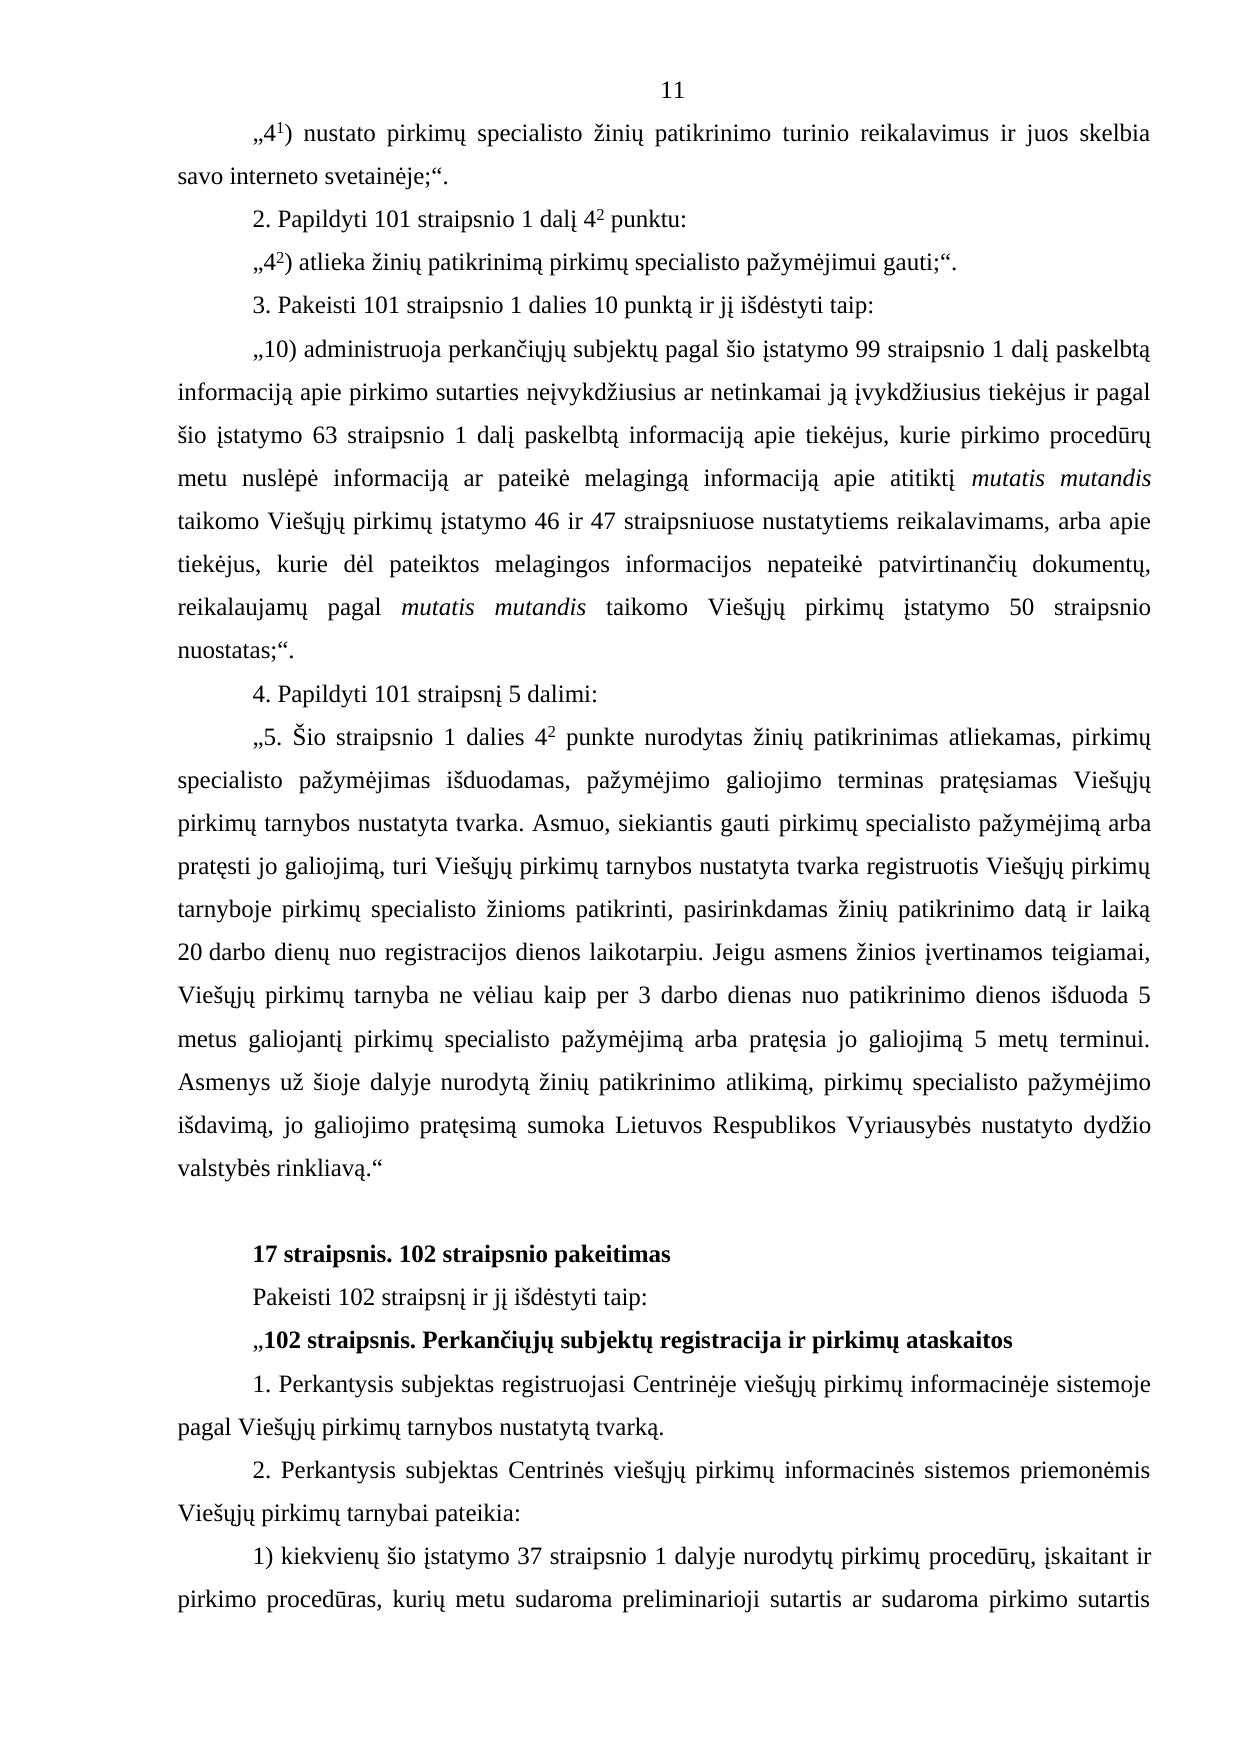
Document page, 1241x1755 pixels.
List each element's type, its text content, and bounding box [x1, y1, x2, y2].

text 1) kiekvienų šio įstatymo 37 straipsnio 1 dalyje nurodytų pirkimų procedūrų, įskaitant ir pirkimo procedūras, kurių metu sudaroma preliminarioji sutartis ar sudaroma pirkimo sutartis [177, 1541, 1152, 1613]
text „5. Šio straipsnio 1 dalies 42 punkte nurodytas žinių patikrinimas atliekamas, pirkimų specialisto pažymėjimas išduodamas, pažymėjimo galiojimo terminas pratęsiamas Viešųjų pirkimų tarnybos nustatyta tvarka. Asmuo, siekiantis gauti pirkimų specialisto pažymėjimą arba pratęsti jo galiojimą, turi Viešųjų pirkimų tarnybos nustatyta tvarka registruotis Viešųjų pirkimų tarnyboje pirkimų specialisto žinioms patikrinti, pasirinkdamas žinių patikrinimo datą ir laiką 20 darbo dienų nuo registracijos dienos laikotarpiu. Jeigu asmens žinios įvertinamos teigiamai, Viešųjų pirkimų tarnyba ne vėliau kaip per 3 darbo dienas nuo patikrinimo dienos išduoda 5 metus galiojantį pirkimų specialisto pažymėjimą arba pratęsia jo galiojimą 5 metų terminui. Asmenys už šioje dalyje nurodytą žinių patikrinimo atlikimą, pirkimų specialisto pažymėjimo išdavimą, jo galiojimo pratęsimą sumoka Lietuvos Respublikos Vyriausybės nustatyto dydžio valstybės rinkliavą.“ [177, 722, 1152, 1182]
text „102 straipsnis. Perkančiųjų subjektų registracija ir pirkimų ataskaitos [177, 1326, 1152, 1354]
text 17 straipsnis. 102 straipsnio pakeitimas [177, 1239, 1152, 1268]
text 4. Papildyti 101 straipsnį 5 dalimi: [177, 679, 1152, 707]
text 2. Perkantysis subjektas Centrinės viešųjų pirkimų informacinės sistemos priemonėmis Viešųjų pirkimų tarnybai pateikia: [177, 1455, 1152, 1527]
text „10) administruoja perkančiųjų subjektų pagal šio įstatymo 99 straipsnio 1 dalį paskelbtą informaciją apie pirkimo sutarties neįvykdžiusius ar netinkamai ją įvykdžiusius tiekėjus ir pagal šio įstatymo 63 straipsnio 1 dalį paskelbtą informaciją apie tiekėjus, kurie pirkimo procedūrų metu nuslėpė informaciją ar pateikė melagingą informaciją apie atitiktį mutatis mutandis taikomo Viešųjų pirkimų įstatymo 46 ir 47 straipsniuose nustatytiems reikalavimams, arba apie tiekėjus, kurie dėl pateiktos melagingos informacijos nepateikė patvirtinančių dokumentų, reikalaujamų pagal mutatis mutandis taikomo Viešųjų pirkimų įstatymo 50 straipsnio nuostatas;“. [177, 334, 1152, 664]
text Pakeisti 102 straipsnį ir jį išdėstyti taip: [177, 1282, 1152, 1311]
text 1. Perkantysis subjektas registruojasi Centrinėje viešųjų pirkimų informacinėje sistemoje pagal Viešųjų pirkimų tarnybos nustatytą tvarką. [177, 1369, 1152, 1441]
text „42) atlieka žinių patikrinimą pirkimų specialisto pažymėjimui gauti;“. [177, 247, 1152, 276]
text „41) nustato pirkimų specialisto žinių patikrinimo turinio reikalavimus ir juos skelbia savo interneto svetainėje;“. [177, 118, 1152, 190]
text 3. Pakeisti 101 straipsnio 1 dalies 10 punktą ir jį išdėstyti taip: [177, 291, 1152, 319]
text 2. Papildyti 101 straipsnio 1 dalį 42 punktu: [177, 204, 1152, 233]
